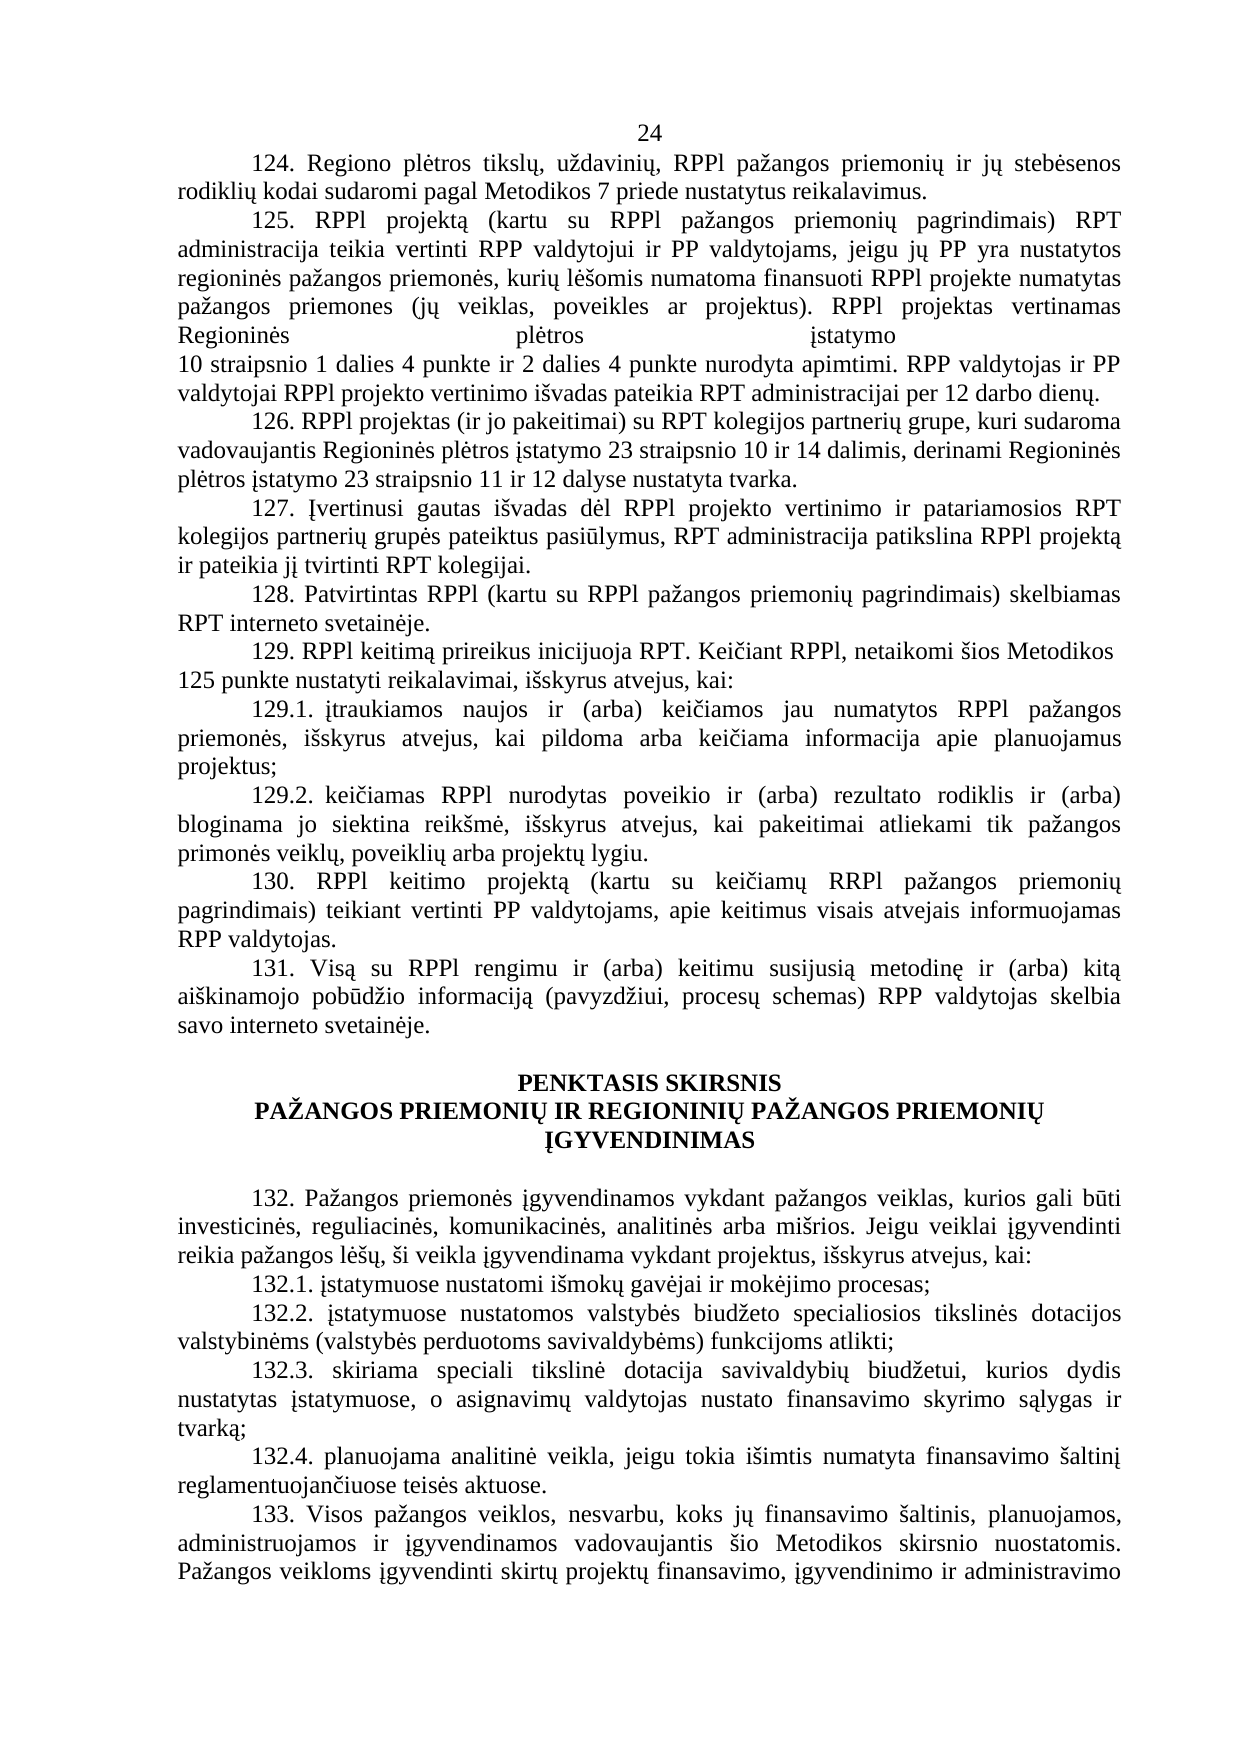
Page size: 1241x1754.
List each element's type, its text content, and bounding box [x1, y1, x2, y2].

text 126. RPPl projektas (ir jo pakeitimai) su RPT kolegijos partnerių grupe, kuri sudaroma vadovaujantis Regioninės plėtros įstatymo 23 straipsnio 10 ir 14 dalimis, derinami Regioninės plėtros įstatymo 23 straipsnio 11 ir 12 dalyse nustatyta tvarka. [177, 406, 1122, 493]
text 130. RPPl keitimo projektą (kartu su keičiamų RRPl pažangos priemonių pagrindimais) teikiant vertinti PP valdytojams, apie keitimus visais atvejais informuojamas RPP valdytojas. [177, 866, 1122, 953]
subtitle PENKTASIS SKIRSNIS [177, 1068, 1122, 1096]
text 124. Regiono plėtros tikslų, uždavinių, RPPl pažangos priemonių ir jų stebėsenos rodiklių kodai sudaromi pagal Metodikos 7 priede nustatytus reikalavimus. [177, 148, 1122, 205]
text 129.1. įtraukiamos naujos ir (arba) keičiamos jau numatytos RPPl pažangos priemonės, išskyrus atvejus, kai pildoma arba keičiama informacija apie planuojamus projektus; [177, 694, 1122, 780]
text 127. Įvertinusi gautas išvadas dėl RPPl projekto vertinimo ir patariamosios RPT kolegijos partnerių grupės pateiktus pasiūlymus, RPT administracija patikslina RPPl projektą ir pateikia jį tvirtinti RPT kolegijai. [177, 493, 1122, 579]
text 131. Visą su RPPl rengimu ir (arba) keitimu susijusią metodinę ir (arba) kitą aiškinamojo pobūdžio informaciją (pavyzdžiui, procesų schemas) RPP valdytojas skelbia savo interneto svetainėje. [177, 953, 1122, 1039]
text 132. Pažangos priemonės įgyvendinamos vykdant pažangos veiklas, kurios gali būti investicinės, reguliacinės, komunikacinės, analitinės arba mišrios. Jeigu veiklai įgyvendinti reikia pažangos lėšų, ši veikla įgyvendinama vykdant projektus, išskyrus atvejus, kai: [177, 1183, 1122, 1269]
text 133. Visos pažangos veiklos, nesvarbu, koks jų finansavimo šaltinis, planuojamos, administruojamos ir įgyvendinamos vadovaujantis šio Metodikos skirsnio nuostatomis. Pažangos veikloms įgyvendinti skirtų projektų finansavimo, įgyvendinimo ir administravimo [177, 1499, 1122, 1585]
text 128. Patvirtintas RPPl (kartu su RPPl pažangos priemonių pagrindimais) skelbiamas RPT interneto svetainėje. [177, 579, 1122, 636]
text 132.4. planuojama analitinė veikla, jeigu tokia išimtis numatyta finansavimo šaltinį reglamentuojančiuose teisės aktuose. [177, 1441, 1122, 1499]
text PAŽANGOS PRIEMONIŲ IR REGIONINIŲ PAŽANGOS PRIEMONIŲ ĮGYVENDINIMAS [177, 1096, 1122, 1154]
text 132.2. įstatymuose nustatomos valstybės biudžeto specialiosios tikslinės dotacijos valstybinėms (valstybės perduotoms savivaldybėms) funkcijoms atlikti; [177, 1298, 1122, 1355]
text 132.3. skiriama speciali tikslinė dotacija savivaldybių biudžetui, kurios dydis nustatytas įstatymuose, o asignavimų valdytojas nustato finansavimo skyrimo sąlygas ir tvarką; [177, 1355, 1122, 1441]
text 132.1. įstatymuose nustatomi išmokų gavėjai ir mokėjimo procesas; [177, 1269, 1122, 1298]
text 129. RPPl keitimą prireikus inicijuoja RPT. Keičiant RPPl, netaikomi šios Metodikos 125 punkte nustatyti reikalavimai, išskyrus atvejus, kai: [177, 636, 1122, 694]
text 125. RPPl projektą (kartu su RPPl pažangos priemonių pagrindimais) RPT administracija teikia vertinti RPP valdytojui ir PP valdytojams, jeigu jų PP yra nustatytos regioninės pažangos priemonės, kurių lėšomis numatoma finansuoti RPPl projekte numatytas pažangos priemones (jų veiklas, poveikles ar projektus). RPPl projektas vertinamas Regioninės plėtros įstatymo 10 straipsnio 1 dalies 4 punkte ir 2 dalies 4 punkte nurodyta apimtimi. RPP valdytojas ir PP valdytojai RPPl projekto vertinimo išvadas pateikia RPT administracijai per 12 darbo dienų. [177, 205, 1122, 406]
text 129.2. keičiamas RPPl nurodytas poveikio ir (arba) rezultato rodiklis ir (arba) bloginama jo siektina reikšmė, išskyrus atvejus, kai pakeitimai atliekami tik pažangos primonės veiklų, poveiklių arba projektų lygiu. [177, 780, 1122, 866]
